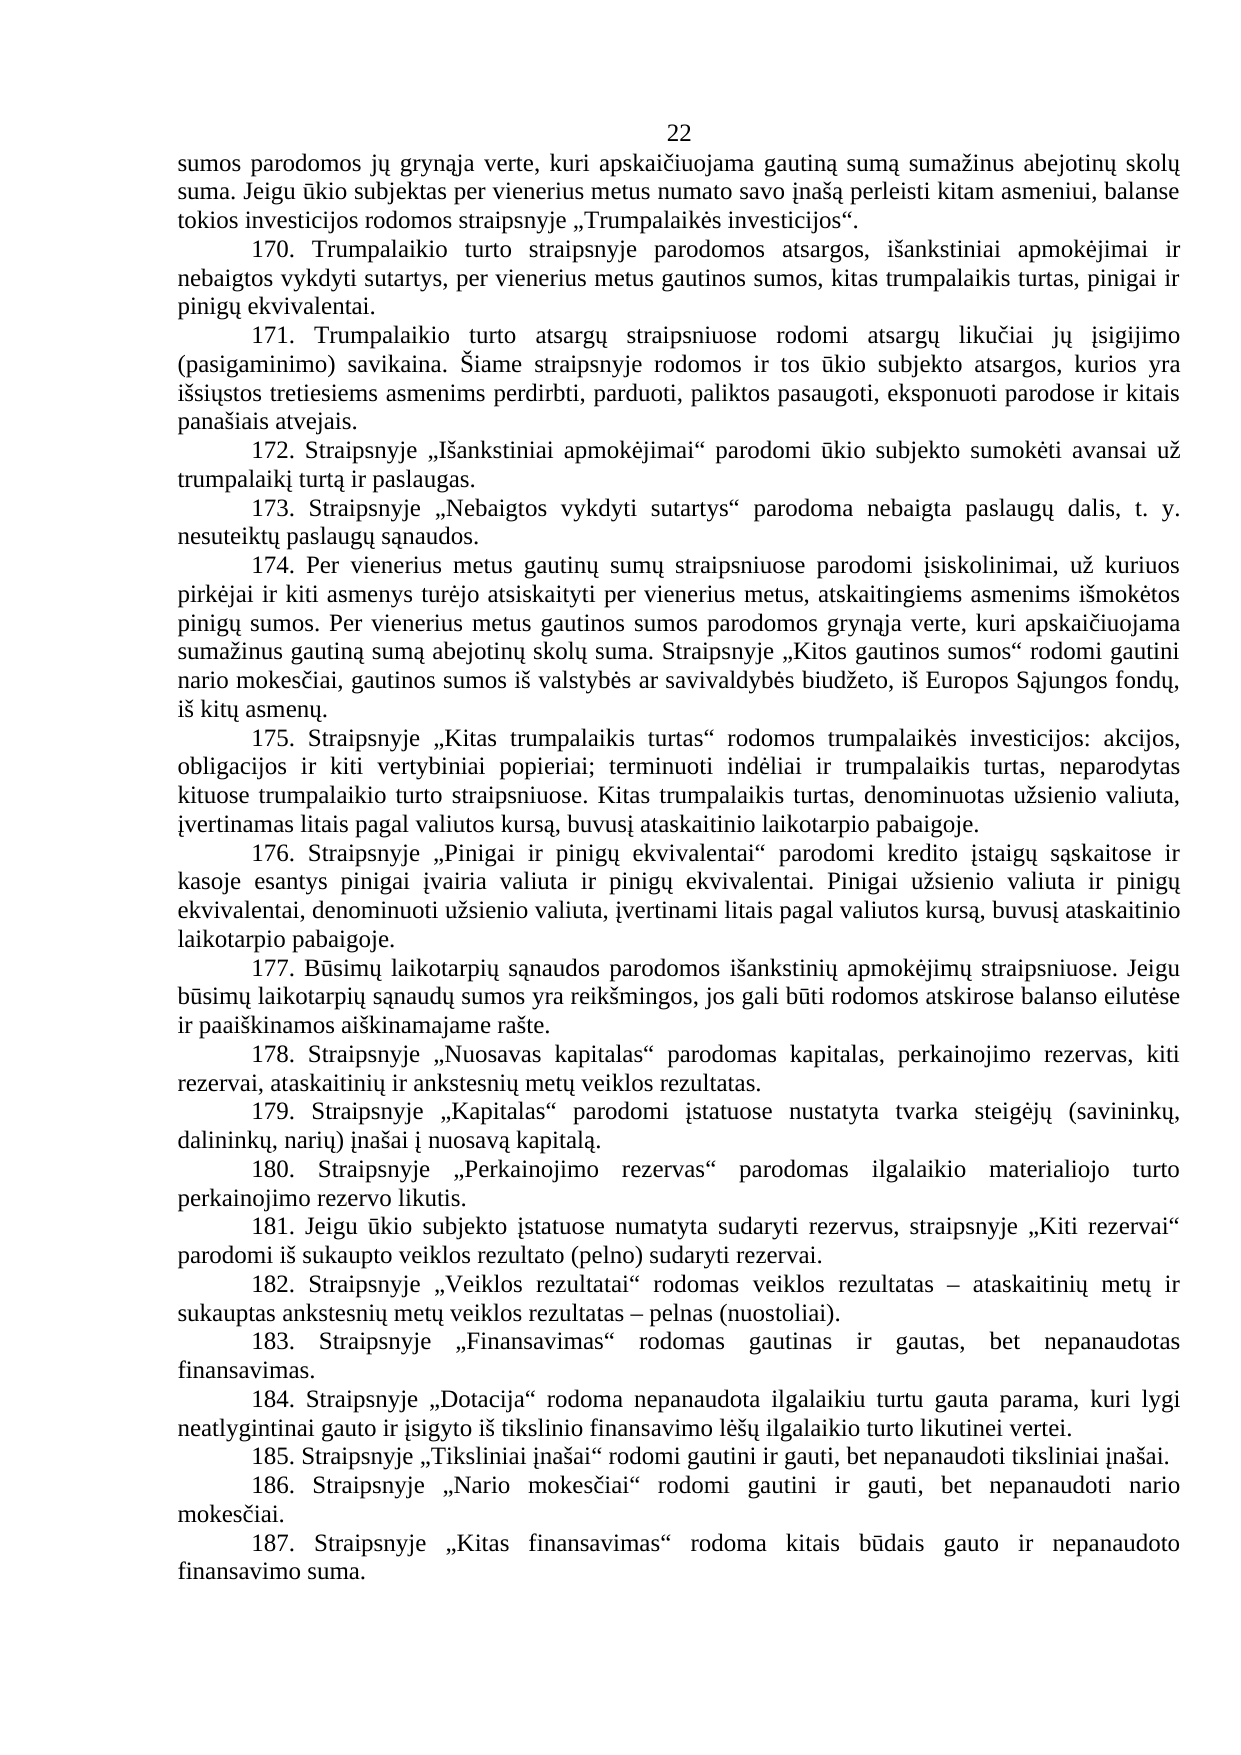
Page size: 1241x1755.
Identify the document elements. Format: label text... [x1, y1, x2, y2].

text 187. Straipsnyje „Kitas finansavimas“ rodoma kitais būdais gauto ir nepanaudoto finansavimo suma. [177, 1528, 1181, 1585]
text 174. Per vienerius metus gautinų sumų straipsniuose parodomi įsiskolinimai, už kuriuos pirkėjai ir kiti asmenys turėjo atsiskaityti per vienerius metus, atskaitingiems asmenims išmokėtos pinigų sumos. Per vienerius metus gautinos sumos parodomos grynąja verte, kuri apskaičiuojama sumažinus gautiną sumą abejotinų skolų suma. Straipsnyje „Kitos gautinos sumos“ rodomi gautini nario mokesčiai, gautinos sumos iš valstybės ar savivaldybės biudžeto, iš Europos Sąjungos fondų, iš kitų asmenų. [177, 550, 1181, 723]
text 178. Straipsnyje „Nuosavas kapitalas“ parodomas kapitalas, perkainojimo rezervas, kiti rezervai, ataskaitinių ir ankstesnių metų veiklos rezultatas. [177, 1039, 1181, 1096]
text 172. Straipsnyje „Išankstiniai apmokėjimai“ parodomi ūkio subjekto sumokėti avansai už trumpalaikį turtą ir paslaugas. [177, 435, 1181, 493]
text 175. Straipsnyje „Kitas trumpalaikis turtas“ rodomos trumpalaikės investicijos: akcijos, obligacijos ir kiti vertybiniai popieriai; terminuoti indėliai ir trumpalaikis turtas, neparodytas kituose trumpalaikio turto straipsniuose. Kitas trumpalaikis turtas, denominuotas užsienio valiuta, įvertinamas litais pagal valiutos kursą, buvusį ataskaitinio laikotarpio pabaigoje. [177, 723, 1181, 838]
text 171. Trumpalaikio turto atsargų straipsniuose rodomi atsargų likučiai jų įsigijimo (pasigaminimo) savikaina. Šiame straipsnyje rodomos ir tos ūkio subjekto atsargos, kurios yra išsiųstos tretiesiems asmenims perdirbti, parduoti, paliktos pasaugoti, eksponuoti parodose ir kitais panašiais atvejais. [177, 320, 1181, 435]
text 181. Jeigu ūkio subjekto įstatuose numatyta sudaryti rezervus, straipsnyje „Kiti rezervai“ parodomi iš sukaupto veiklos rezultato (pelno) sudaryti rezervai. [177, 1211, 1181, 1269]
text 185. Straipsnyje „Tiksliniai įnašai“ rodomi gautini ir gauti, bet nepanaudoti tiksliniai įnašai. [177, 1441, 1181, 1470]
text sumos parodomos jų grynąja verte, kuri apskaičiuojama gautiną sumą sumažinus abejotinų skolų suma. Jeigu ūkio subjektas per vienerius metus numato savo įnašą perleisti kitam asmeniui, balanse tokios investicijos rodomos straipsnyje „Trumpalaikės investicijos“. [177, 148, 1181, 234]
text 177. Būsimų laikotarpių sąnaudos parodomos išankstinių apmokėjimų straipsniuose. Jeigu būsimų laikotarpių sąnaudų sumos yra reikšmingos, jos gali būti rodomos atskirose balanso eilutėse ir paaiškinamos aiškinamajame rašte. [177, 953, 1181, 1039]
text 182. Straipsnyje „Veiklos rezultatai“ rodomas veiklos rezultatas – ataskaitinių metų ir sukauptas ankstesnių metų veiklos rezultatas – pelnas (nuostoliai). [177, 1269, 1181, 1326]
text 179. Straipsnyje „Kapitalas“ parodomi įstatuose nustatyta tvarka steigėjų (savininkų, dalininkų, narių) įnašai į nuosavą kapitalą. [177, 1096, 1181, 1154]
text 186. Straipsnyje „Nario mokesčiai“ rodomi gautini ir gauti, bet nepanaudoti nario mokesčiai. [177, 1470, 1181, 1528]
text 183. Straipsnyje „Finansavimas“ rodomas gautinas ir gautas, bet nepanaudotas finansavimas. [177, 1326, 1181, 1384]
text 173. Straipsnyje „Nebaigtos vykdyti sutartys“ parodoma nebaigta paslaugų dalis, t. y. nesuteiktų paslaugų sąnaudos. [177, 493, 1181, 550]
text 180. Straipsnyje „Perkainojimo rezervas“ parodomas ilgalaikio materialiojo turto perkainojimo rezervo likutis. [177, 1154, 1181, 1211]
text 176. Straipsnyje „Pinigai ir pinigų ekvivalentai“ parodomi kredito įstaigų sąskaitose ir kasoje esantys pinigai įvairia valiuta ir pinigų ekvivalentai. Pinigai užsienio valiuta ir pinigų ekvivalentai, denominuoti užsienio valiuta, įvertinami litais pagal valiutos kursą, buvusį ataskaitinio laikotarpio pabaigoje. [177, 838, 1181, 953]
text 170. Trumpalaikio turto straipsnyje parodomos atsargos, išankstiniai apmokėjimai ir nebaigtos vykdyti sutartys, per vienerius metus gautinos sumos, kitas trumpalaikis turtas, pinigai ir pinigų ekvivalentai. [177, 234, 1181, 320]
text 184. Straipsnyje „Dotacija“ rodoma nepanaudota ilgalaikiu turtu gauta parama, kuri lygi neatlygintinai gauto ir įsigyto iš tikslinio finansavimo lėšų ilgalaikio turto likutinei vertei. [177, 1384, 1181, 1441]
